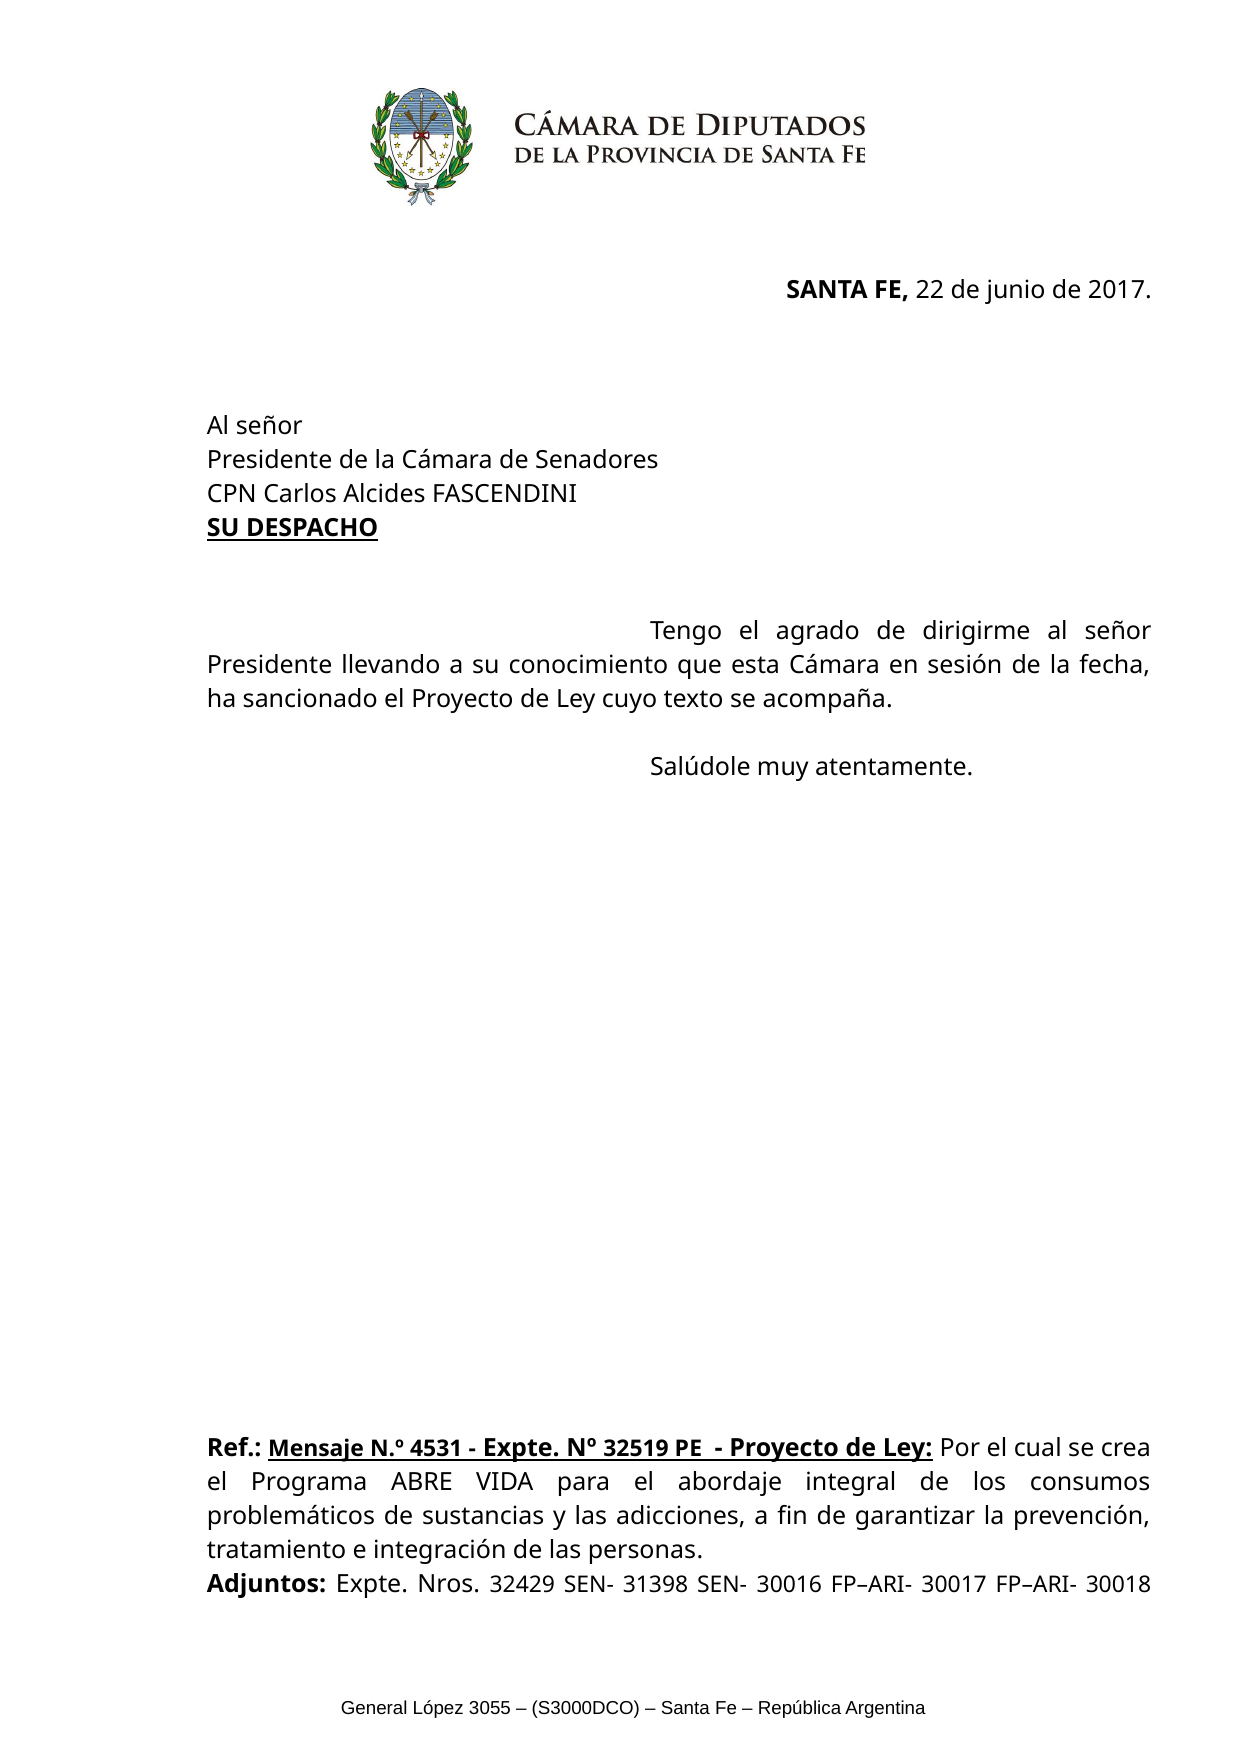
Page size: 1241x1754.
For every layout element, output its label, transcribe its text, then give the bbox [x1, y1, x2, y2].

text Adjuntos: Expte. Nros. 32429 SEN- 31398 SEN- 30016 FP–ARI- 30017 FP–ARI- 30018 [207, 1566, 1152, 1600]
text Ref.: Mensaje N.º 4531 - Expte. Nº 32519 PE - Proyecto de Ley: Por el cual se crea el Programa ABRE VIDA para el abordaje integral de los consumos problemáticos de sustancias y las adicciones, a fin de garantizar la prevención, tratamiento e integración de las personas. [207, 1430, 1152, 1566]
picture [370, 88, 866, 210]
text SANTA FE, 22 de junio de 2017. [207, 272, 1152, 306]
text SU DESPACHO [207, 510, 1152, 544]
text Presidente de la Cámara de Senadores [207, 442, 1152, 476]
text Tengo el agrado de dirigirme al señor Presidente llevando a su conocimiento que esta Cámara en sesión de la fecha, ha sancionado el Proyecto de Ley cuyo texto se acompaña. [207, 612, 1152, 714]
text Salúdole muy atentamente. [207, 748, 1152, 783]
text Al señor [207, 408, 1152, 442]
text CPN Carlos Alcides FASCENDINI [207, 476, 1152, 510]
